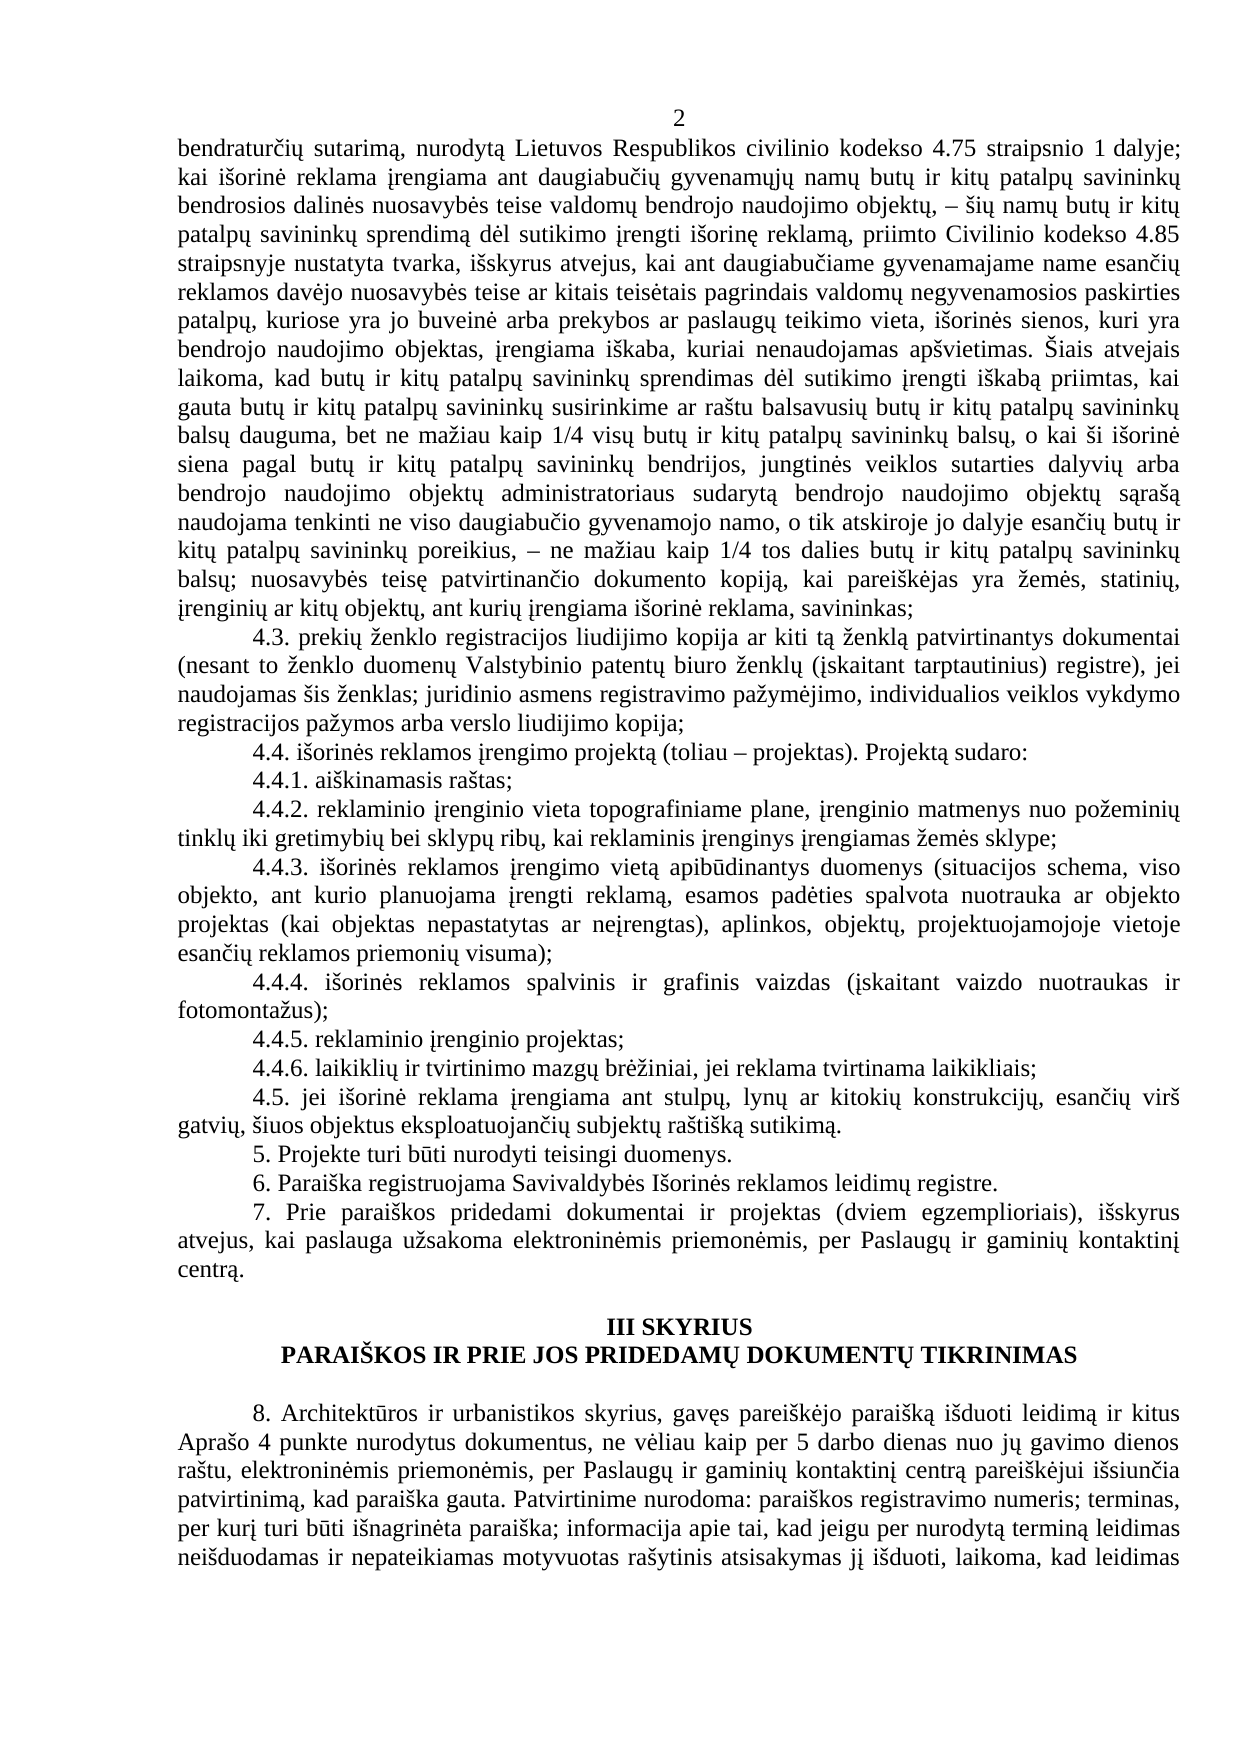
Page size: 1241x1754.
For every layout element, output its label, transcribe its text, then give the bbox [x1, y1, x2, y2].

text III SKYRIUS [177, 1312, 1181, 1340]
text 4.4.1. aiškinamasis raštas; [177, 765, 1181, 794]
text 4.4.3. išorinės reklamos įrengimo vietą apibūdinantys duomenys (situacijos schema, viso objekto, ant kurio planuojama įrengti reklamą, esamos padėties spalvota nuotrauka ar objekto projektas (kai objektas nepastatytas ar neįrengtas), aplinkos, objektų, projektuojamojoje vietoje esančių reklamos priemonių visuma); [177, 852, 1181, 967]
text bendraturčių sutarimą, nurodytą Lietuvos Respublikos civilinio kodekso 4.75 straipsnio 1 dalyje; kai išorinė reklama įrengiama ant daugiabučių gyvenamųjų namų butų ir kitų patalpų savininkų bendrosios dalinės nuosavybės teise valdomų bendrojo naudojimo objektų, – šių namų butų ir kitų patalpų savininkų sprendimą dėl sutikimo įrengti išorinę reklamą, priimto Civilinio kodekso 4.85 straipsnyje nustatyta tvarka, išskyrus atvejus, kai ant daugiabučiame gyvenamajame name esančių reklamos davėjo nuosavybės teise ar kitais teisėtais pagrindais valdomų negyvenamosios paskirties patalpų, kuriose yra jo buveinė arba prekybos ar paslaugų teikimo vieta, išorinės sienos, kuri yra bendrojo naudojimo objektas, įrengiama iškaba, kuriai nenaudojamas apšvietimas. Šiais atvejais laikoma, kad butų ir kitų patalpų savininkų sprendimas dėl sutikimo įrengti iškabą priimtas, kai gauta butų ir kitų patalpų savininkų susirinkime ar raštu balsavusių butų ir kitų patalpų savininkų balsų dauguma, bet ne mažiau kaip 1/4 visų butų ir kitų patalpų savininkų balsų, o kai ši išorinė siena pagal butų ir kitų patalpų savininkų bendrijos, jungtinės veiklos sutarties dalyvių arba bendrojo naudojimo objektų administratoriaus sudarytą bendrojo naudojimo objektų sąrašą naudojama tenkinti ne viso daugiabučio gyvenamojo namo, o tik atskiroje jo dalyje esančių butų ir kitų patalpų savininkų poreikius, – ne mažiau kaip 1/4 tos dalies butų ir kitų patalpų savininkų balsų; nuosavybės teisę patvirtinančio dokumento kopiją, kai pareiškėjas yra žemės, statinių, įrenginių ar kitų objektų, ant kurių įrengiama išorinė reklama, savininkas; [177, 133, 1181, 622]
text 5. Projekte turi būti nurodyti teisingi duomenys. [177, 1139, 1181, 1168]
text 4.4.4. išorinės reklamos spalvinis ir grafinis vaizdas (įskaitant vaizdo nuotraukas ir fotomontažus); [177, 967, 1181, 1024]
text PARAIŠKOS IR PRIE JOS PRIDEDAMŲ DOKUMENTŲ TIKRINIMAS [177, 1340, 1181, 1369]
text 7. Prie paraiškos pridedami dokumentai ir projektas (dviem egzemplioriais), išskyrus atvejus, kai paslauga užsakoma elektroninėmis priemonėmis, per Paslaugų ir gaminių kontaktinį centrą. [177, 1197, 1181, 1283]
text 4.4.2. reklaminio įrenginio vieta topografiniame plane, įrenginio matmenys nuo požeminių tinklų iki gretimybių bei sklypų ribų, kai reklaminis įrenginys įrengiamas žemės sklype; [177, 794, 1181, 852]
text 4.4. išorinės reklamos įrengimo projektą (toliau – projektas). Projektą sudaro: [177, 737, 1181, 765]
text 8. Architektūros ir urbanistikos skyrius, gavęs pareiškėjo paraišką išduoti leidimą ir kitus Aprašo 4 punkte nurodytus dokumentus, ne vėliau kaip per 5 darbo dienas nuo jų gavimo dienos raštu, elektroninėmis priemonėmis, per Paslaugų ir gaminių kontaktinį centrą pareiškėjui išsiunčia patvirtinimą, kad paraiška gauta. Patvirtinime nurodoma: paraiškos registravimo numeris; terminas, per kurį turi būti išnagrinėta paraiška; informacija apie tai, kad jeigu per nurodytą terminą leidimas neišduodamas ir nepateikiamas motyvuotas rašytinis atsisakymas jį išduoti, laikoma, kad leidimas [177, 1398, 1181, 1570]
text 4.4.6. laikiklių ir tvirtinimo mazgų brėžiniai, jei reklama tvirtinama laikikliais; [177, 1053, 1181, 1082]
text 4.3. prekių ženklo registracijos liudijimo kopija ar kiti tą ženklą patvirtinantys dokumentai (nesant to ženklo duomenų Valstybinio patentų biuro ženklų (įskaitant tarptautinius) registre), jei naudojamas šis ženklas; juridinio asmens registravimo pažymėjimo, individualios veiklos vykdymo registracijos pažymos arba verslo liudijimo kopija; [177, 622, 1181, 737]
text 4.5. jei išorinė reklama įrengiama ant stulpų, lynų ar kitokių konstrukcijų, esančių virš gatvių, šiuos objektus eksploatuojančių subjektų raštišką sutikimą. [177, 1082, 1181, 1139]
text 4.4.5. reklaminio įrenginio projektas; [177, 1024, 1181, 1053]
text 6. Paraiška registruojama Savivaldybės Išorinės reklamos leidimų registre. [177, 1168, 1181, 1197]
